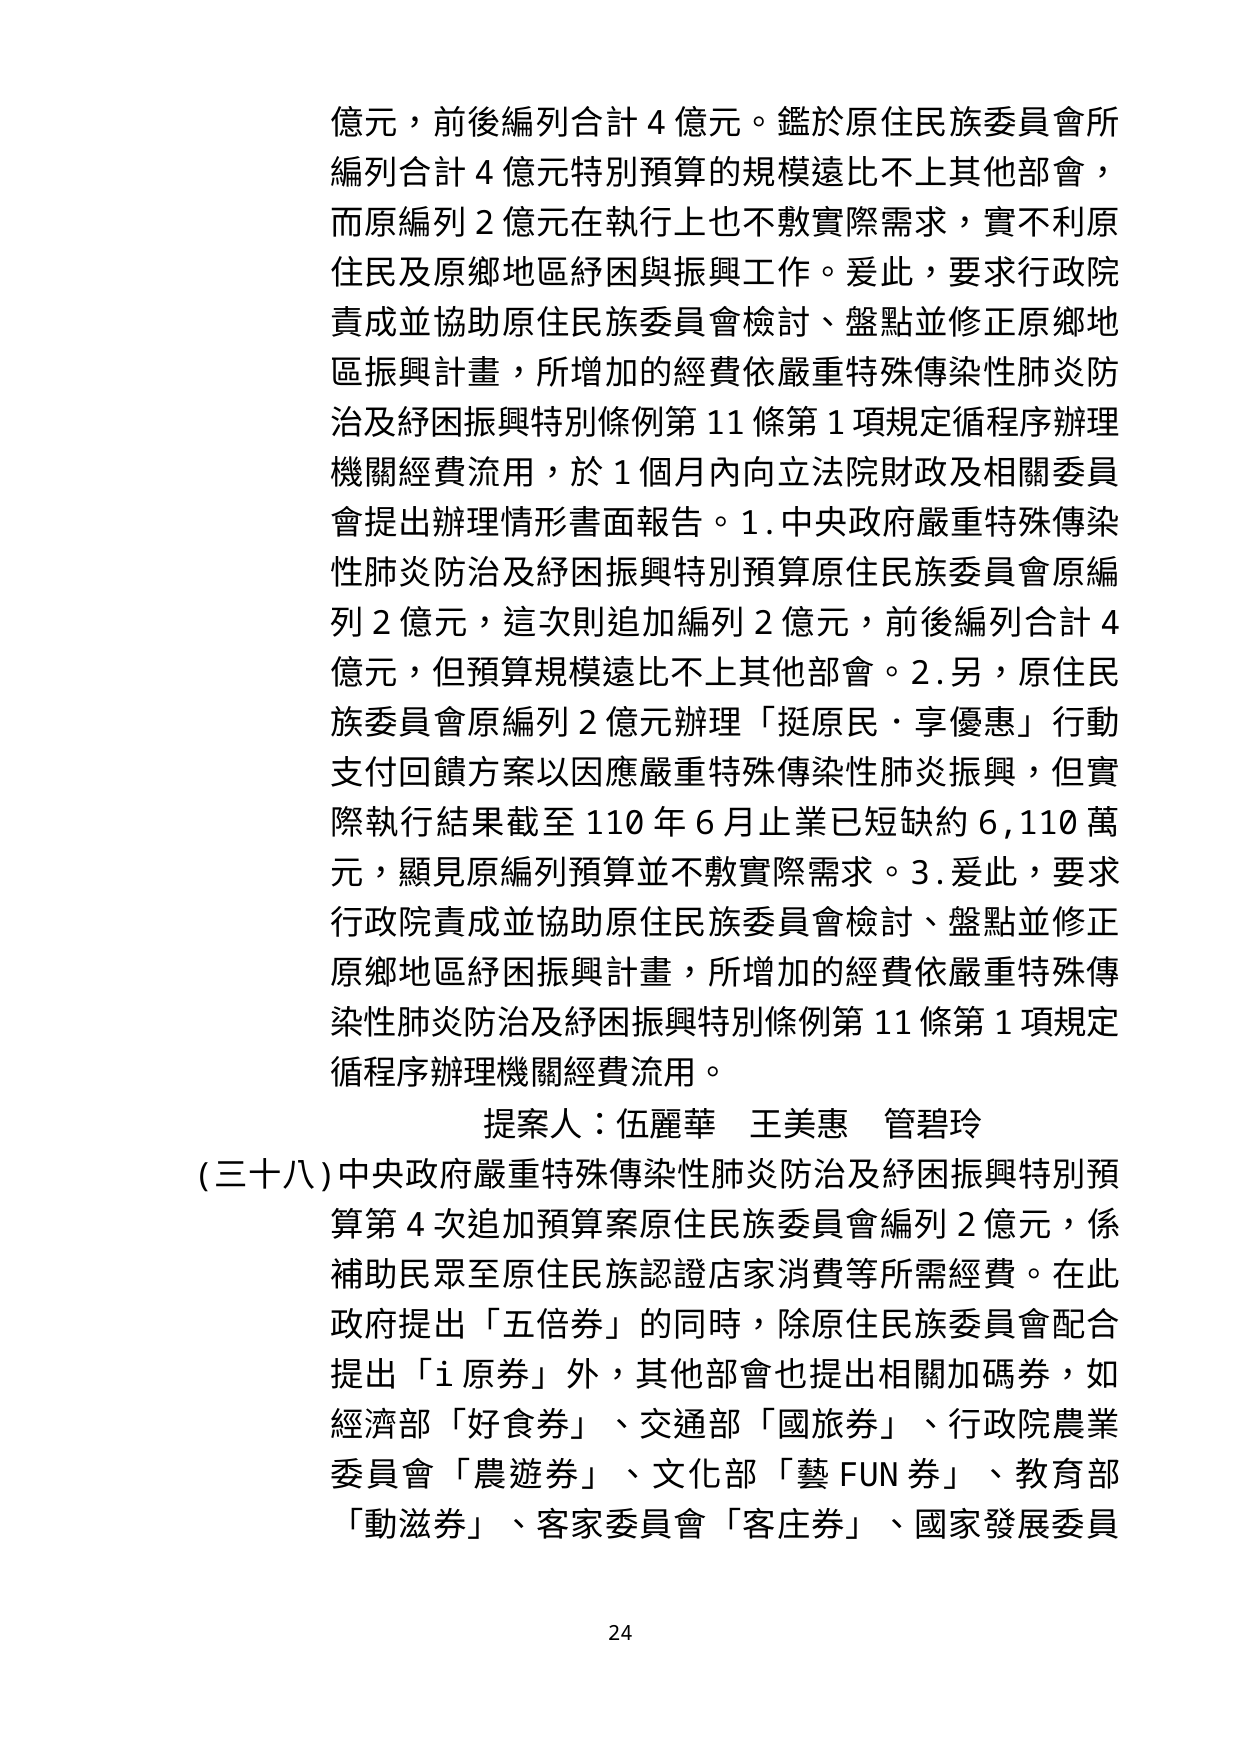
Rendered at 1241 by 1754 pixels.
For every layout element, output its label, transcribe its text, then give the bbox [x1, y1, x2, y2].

text 提案人：伍麗華 王美惠 管碧玲 [483, 1094, 1120, 1147]
text 億元，前後編列合計4億元。鑑於原住民族委員會所編列合計4億元特別預算的規模遠比不上其他部會，而原編列2億元在執行上也不敷實際需求，實不利原住民及原鄉地區紓困與振興工作。爰此，要求行政院責成並協助原住民族委員會檢討、盤點並修正原鄉地區振興計畫，所增加的經費依嚴重特殊傳染性肺炎防治及紓困振興特別條例第11條第1項規定循程序辦理機關經費流用，於1個月內向立法院財政及相關委員會提出辦理情形書面報告。1.中央政府嚴重特殊傳染性肺炎防治及紓困振興特別預算原住民族委員會原編列2億元，這次則追加編列2億元，前後編列合計4億元，但預算規模遠比不上其他部會。2.另，原住民族委員會原編列2億元辦理「挺原民．享優惠」行動支付回饋方案以因應嚴重特殊傳染性肺炎振興，但實際執行結果截至110年6月止業已短缺約6,110萬元，顯見原編列預算並不敷實際需求。3.爰此，要求行政院責成並協助原住民族委員會檢討、盤點並修正原鄉地區紓困振興計畫，所增加的經費依嚴重特殊傳染性肺炎防治及紓困振興特別條例第11條第1項規定循程序辦理機關經費流用。 [193, 94, 1120, 1094]
text (三十八)中央政府嚴重特殊傳染性肺炎防治及紓困振興特別預算第4次追加預算案原住民族委員會編列2億元，係補助民眾至原住民族認證店家消費等所需經費。在此政府提出「五倍券」的同時，除原住民族委員會配合提出「i原券」外，其他部會也提出相關加碼券，如經濟部「好食券」、交通部「國旅券」、行政院農業委員會「農遊券」、文化部「藝FUN券」、教育部「動滋券」、客家委員會「客庄券」、國家發展委員 [193, 1147, 1120, 1547]
